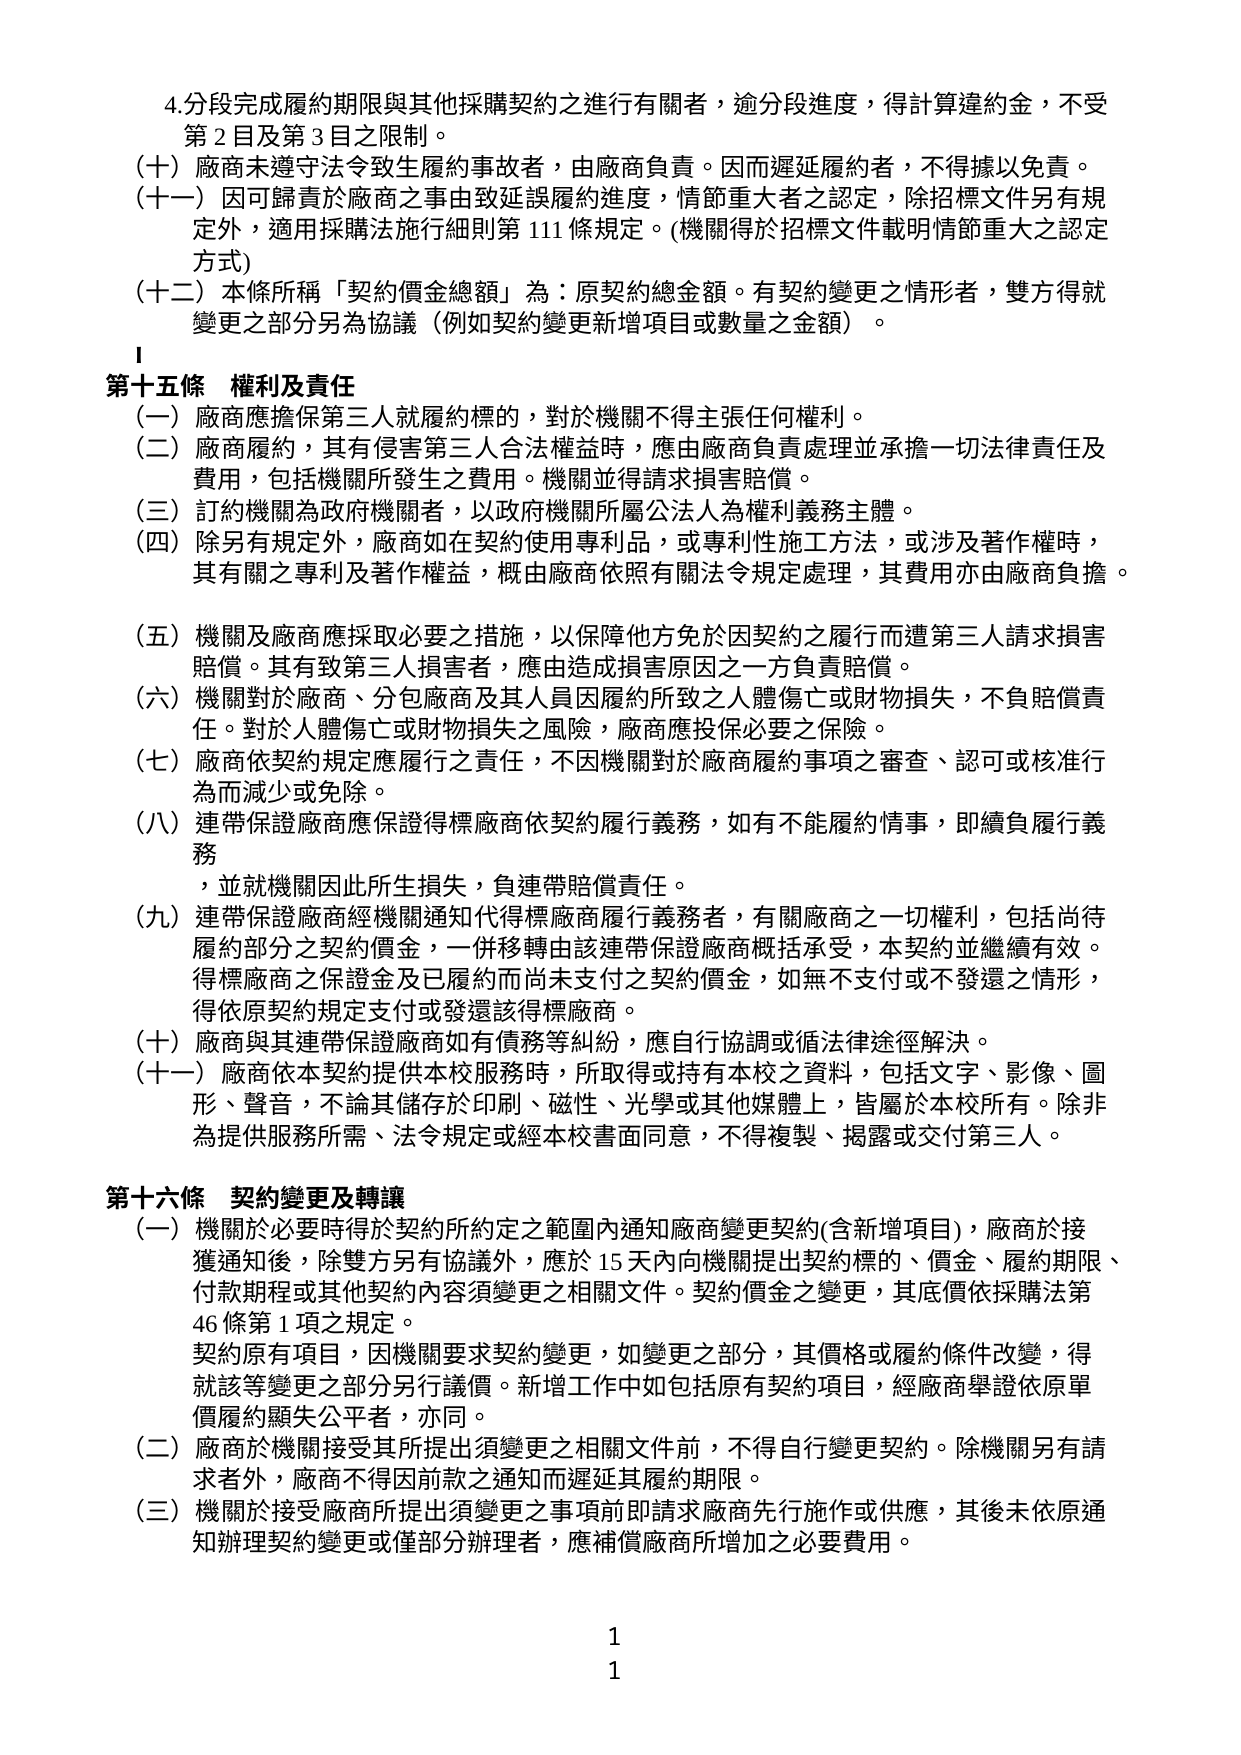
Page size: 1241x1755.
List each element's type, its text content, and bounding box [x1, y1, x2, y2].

text （十）廠商與其連帶保證廠商如有債務等糾紛，應自行協調或循法律途徑解決。 [120, 1026, 1110, 1057]
text （十二）本條所稱「契約價金總額」為：原契約總金額。有契約變更之情形者，雙方得就變更之部分另為協議（例如契約變更新增項目或數量之金額）。 [120, 276, 1110, 339]
text 4.分段完成履約期限與其他採購契約之進行有關者，逾分段進度，得計算違約金，不受第2目及第3目之限制。 [164, 89, 1110, 151]
text （二）廠商履約，其有侵害第三人合法權益時，應由廠商負責處理並承擔一切法律責任及費用，包括機關所發生之費用。機關並得請求損害賠償。 [120, 432, 1110, 495]
text （六）機關對於廠商、分包廠商及其人員因履約所致之人體傷亡或財物損失，不負賠償責任。對於人體傷亡或財物損失之風險，廠商應投保必要之保險。 [120, 682, 1110, 745]
text （九）連帶保證廠商經機關通知代得標廠商履行義務者，有關廠商之一切權利，包括尚待履約部分之契約價金，一併移轉由該連帶保證廠商概括承受，本契約並繼續有效。得標廠商之保證金及已履約而尚未支付之契約價金，如無不支付或不發還之情形，得依原契約規定支付或發還該得標廠商。 [120, 901, 1110, 1026]
text （二）廠商於機關接受其所提出須變更之相關文件前，不得自行變更契約。除機關另有請求者外，廠商不得因前款之通知而遲延其履約期限。 [120, 1432, 1110, 1495]
text （十一）廠商依本契約提供本校服務時，所取得或持有本校之資料，包括文字、影像、圖形、聲音，不論其儲存於印刷、磁性、光學或其他媒體上，皆屬於本校所有。除非為提供服務所需、法令規定或經本校書面同意，不得複製、揭露或交付第三人。 [120, 1057, 1110, 1151]
text 第十五條 權利及責任 [105, 370, 1110, 401]
text （十一）因可歸責於廠商之事由致延誤履約進度，情節重大者之認定，除招標文件另有規定外，適用採購法施行細則第111條規定。(機關得於招標文件載明情節重大之認定方式) [120, 182, 1110, 276]
text （八）連帶保證廠商應保證得標廠商依契約履行義務，如有不能履約情事，即續負履行義務 ，並就機關因此所生損失，負連帶賠償責任。 [120, 807, 1110, 901]
text （七）廠商依契約規定應履行之責任，不因機關對於廠商履約事項之審查、認可或核准行為而減少或免除。 [120, 745, 1110, 807]
text （四）除另有規定外，廠商如在契約使用專利品，或專利性施工方法，或涉及著作權時，其有關之專利及著作權益，概由廠商依照有關法令規定處理，其費用亦由廠商負擔。 [120, 526, 1110, 620]
text （十）廠商未遵守法令致生履約事故者，由廠商負責。因而遲延履約者，不得據以免責。 [120, 151, 1110, 182]
text （三）機關於接受廠商所提出須變更之事項前即請求廠商先行施作或供應，其後未依原通知辦理契約變更或僅部分辦理者，應補償廠商所增加之必要費用。 [120, 1495, 1110, 1557]
text （三）訂約機關為政府機關者，以政府機關所屬公法人為權利義務主體。 [120, 495, 1110, 526]
text  [134, 339, 1110, 370]
text （一）機關於必要時得於契約所約定之範圍內通知廠商變更契約(含新增項目)，廠商於接獲通知後，除雙方另有協議外，應於15天內向機關提出契約標的、價金、履約期限、付款期程或其他契約內容須變更之相關文件。契約價金之變更，其底價依採購法第46條第1項之規定。 契約原有項目，因機關要求契約變更，如變更之部分，其價格或履約條件改變，得就該等變更之部分另行議價。新增工作中如包括原有契約項目，經廠商舉證依原單價履約顯失公平者，亦同。 [120, 1214, 1110, 1432]
text （五）機關及廠商應採取必要之措施，以保障他方免於因契約之履行而遭第三人請求損害賠償。其有致第三人損害者，應由造成損害原因之一方負責賠償。 [120, 620, 1110, 682]
text （一）廠商應擔保第三人就履約標的，對於機關不得主張任何權利。 [120, 401, 1110, 432]
text 第十六條 契約變更及轉讓 [105, 1182, 1110, 1214]
